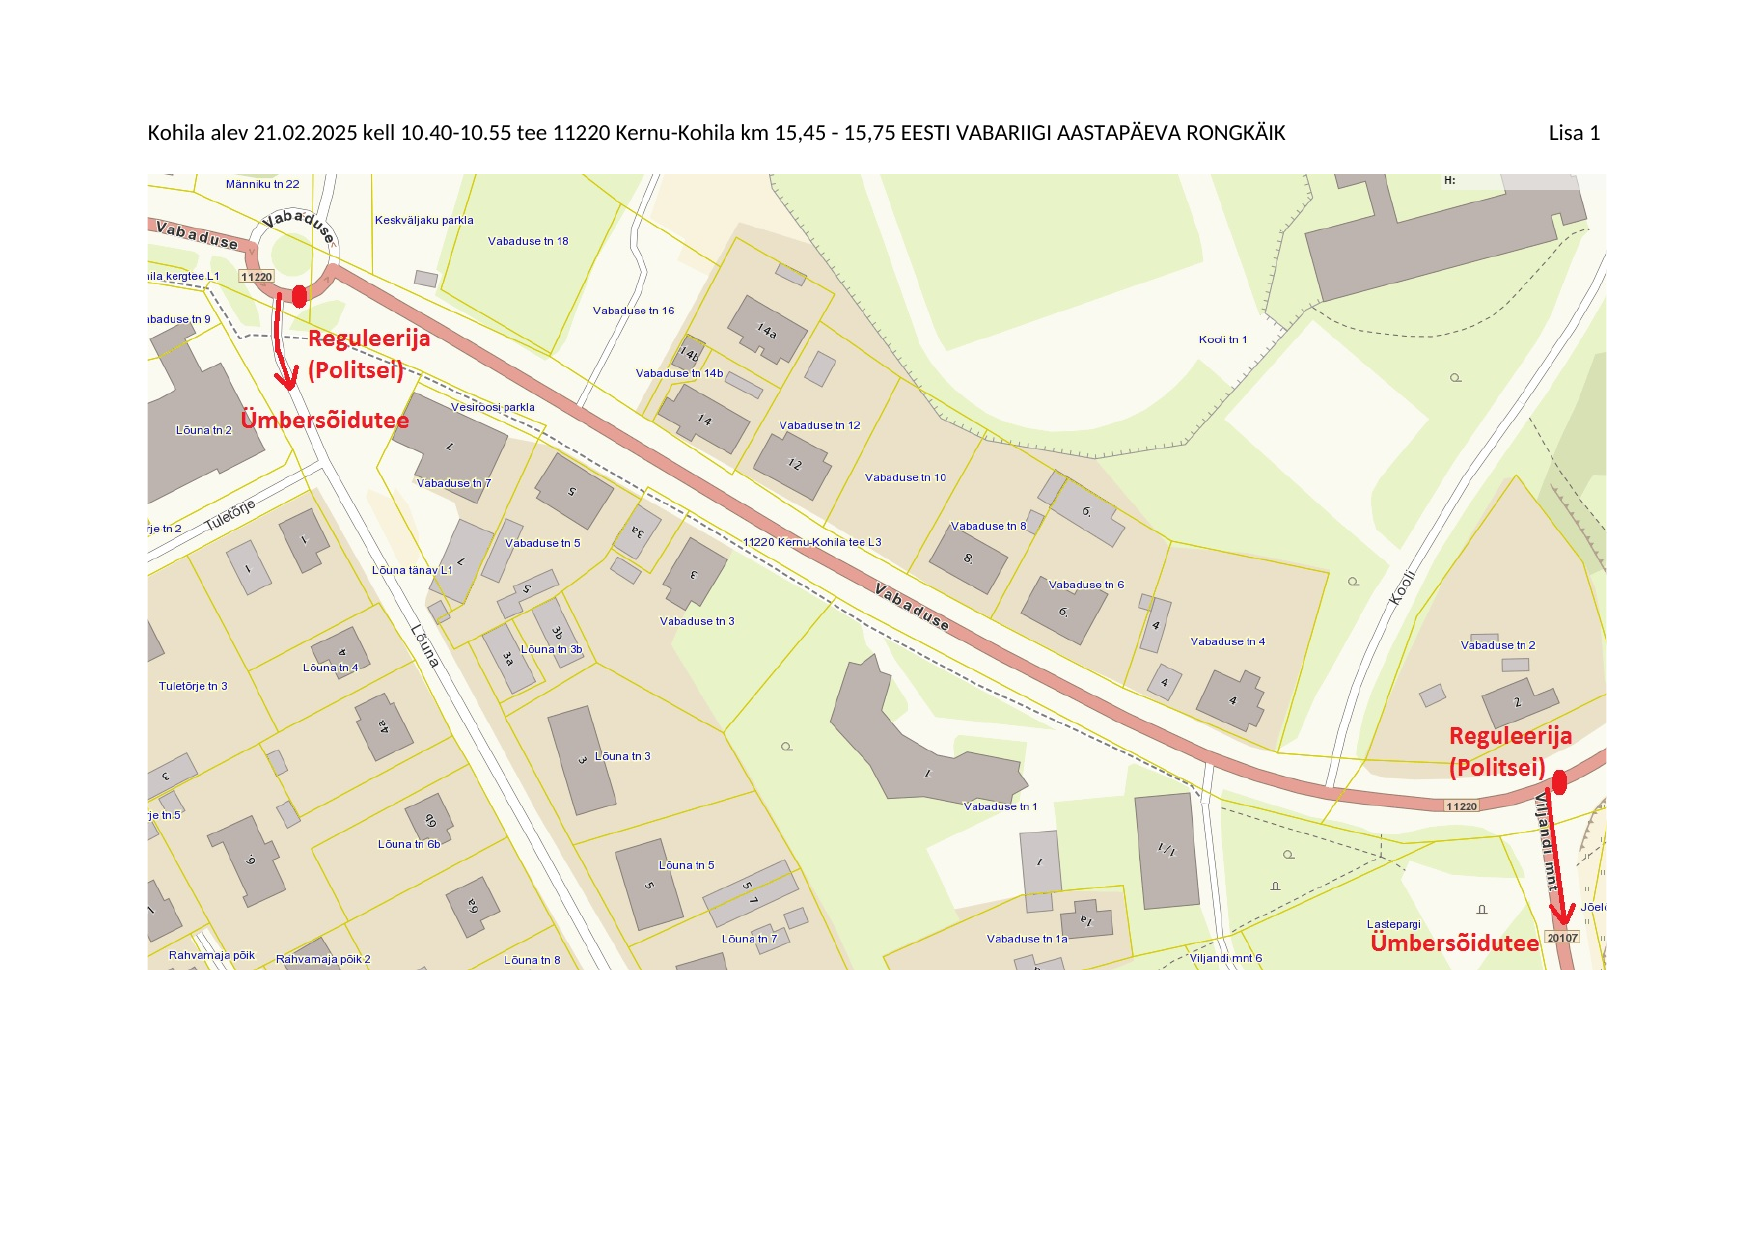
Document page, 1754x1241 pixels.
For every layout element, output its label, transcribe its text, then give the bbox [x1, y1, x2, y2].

text Kohila alev 21.02.2025 kell 10.40-10.55 tee 11220 Kernu-Kohila km 15,45 - 15,75 EESTI VABARIIGI AASTAPÄEVA RONGKÄIK Lisa 1 [148, 118, 1606, 174]
